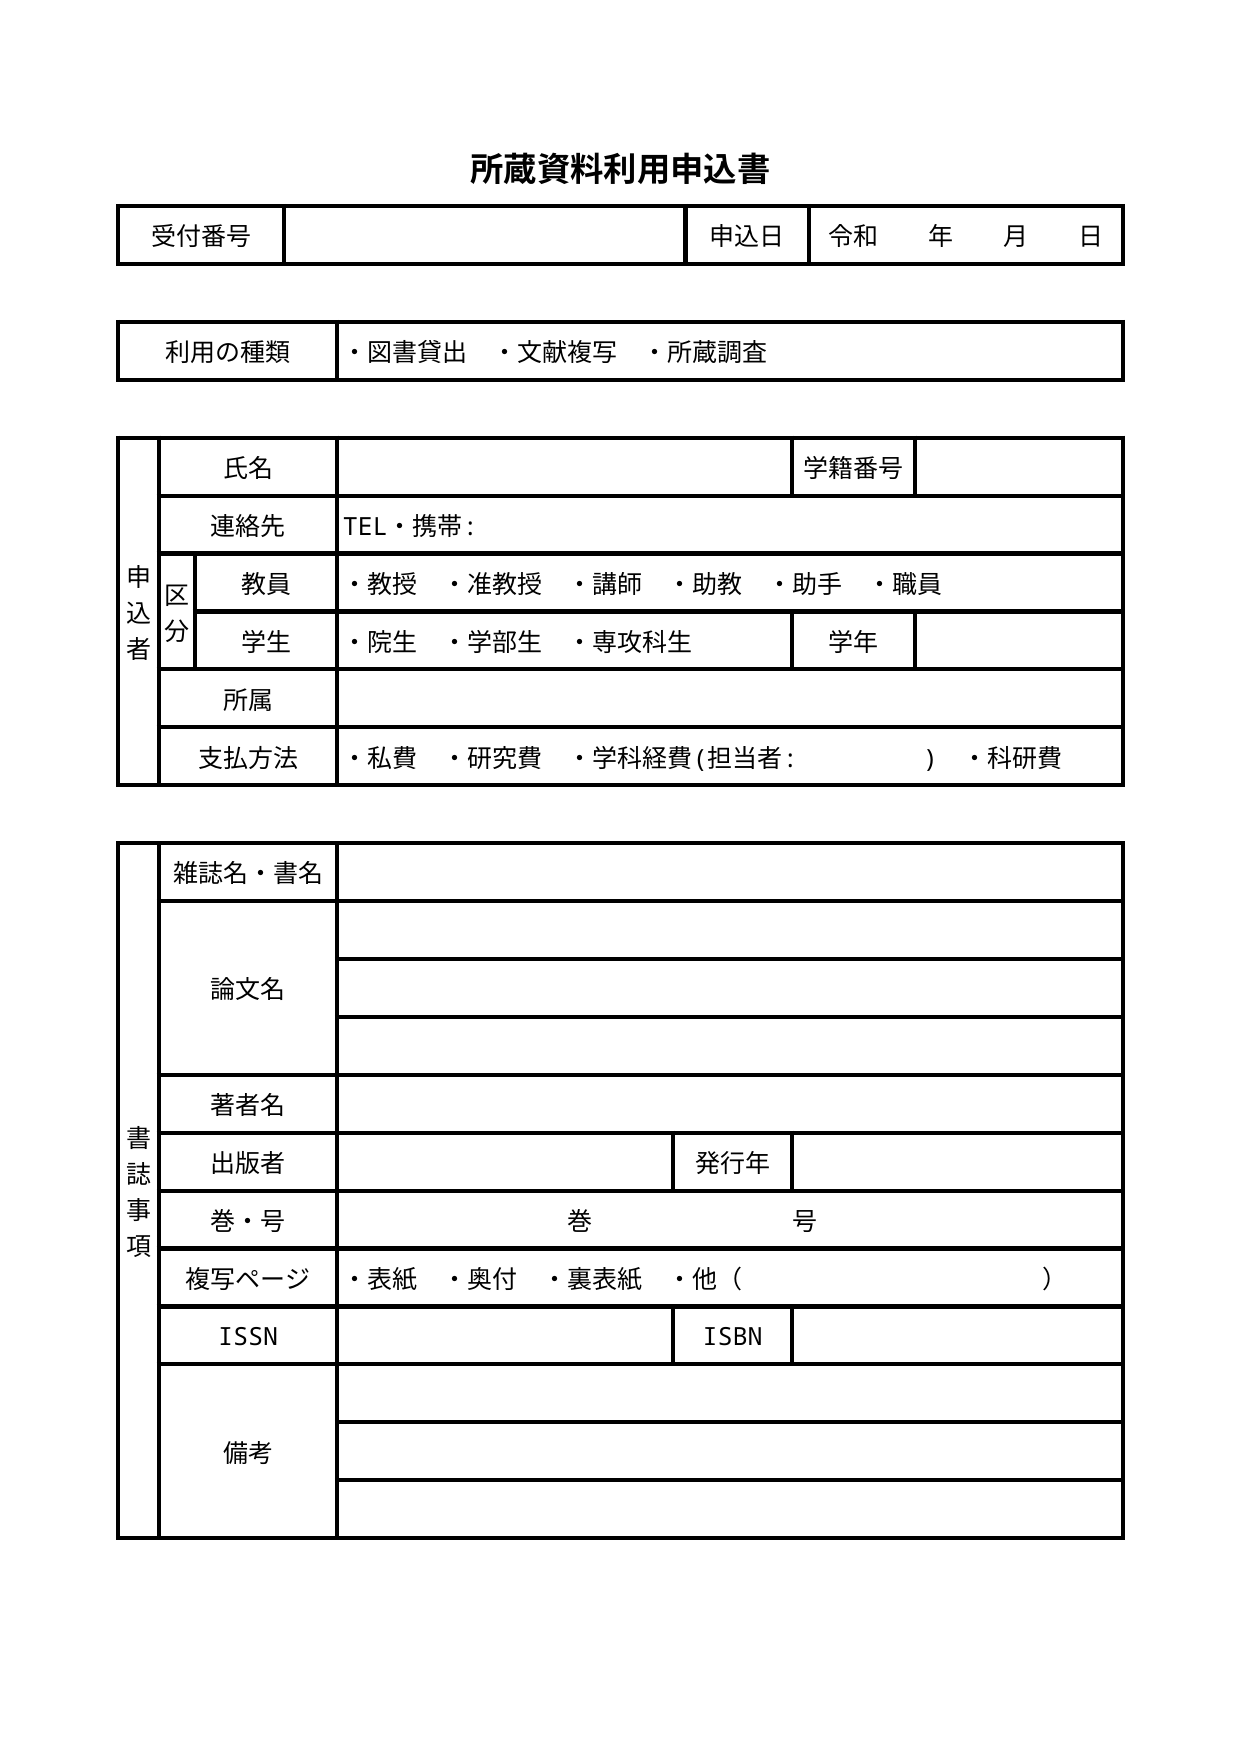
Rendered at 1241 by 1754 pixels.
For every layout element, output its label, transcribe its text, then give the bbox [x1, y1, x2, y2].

table_header [286, 208, 683, 262]
table_cell ISBN [675, 1309, 790, 1362]
table_cell 学籍番号 [794, 440, 913, 493]
table_cell [118, 382, 1123, 436]
table_cell 所属 [161, 671, 335, 725]
table_cell 書誌事項 [120, 845, 157, 1536]
table_cell 巻 号 [339, 1193, 1121, 1246]
table_cell [118, 266, 1123, 320]
table_cell [339, 671, 1121, 725]
table_cell TEL・携帯: [339, 498, 1121, 551]
table_cell [339, 961, 1121, 1015]
table_cell [339, 845, 1121, 899]
table_cell 教員 [197, 556, 335, 609]
table_cell [339, 1366, 1121, 1420]
table_cell 論文名 [161, 903, 335, 1073]
table_cell [339, 1309, 671, 1362]
table_header 受付番号 [120, 208, 282, 262]
table_cell 氏名 [161, 440, 335, 493]
table_cell [917, 614, 1121, 667]
table_cell 備考 [161, 1366, 335, 1536]
table_cell 学生 [197, 614, 335, 667]
table_cell 複写ページ [161, 1251, 335, 1304]
table_cell ・私費 ・研究費 ・学科経費(担当者: ) ・科研費 [339, 729, 1121, 783]
table_cell ・院生 ・学部生 ・専攻科生 [339, 614, 790, 667]
table_cell [794, 1135, 1121, 1188]
table_cell ・図書貸出 ・文献複写 ・所蔵調査 [339, 324, 1121, 378]
table_cell [339, 1019, 1121, 1073]
table_cell [339, 903, 1121, 957]
table_cell 区分 [161, 556, 193, 667]
table_cell [339, 440, 790, 493]
table_cell [118, 787, 1123, 841]
table_cell 連絡先 [161, 498, 335, 551]
table_cell ・教授 ・准教授 ・講師 ・助教 ・助手 ・職員 [339, 556, 1121, 609]
table_cell [339, 1077, 1121, 1131]
table_cell 巻・号 [161, 1193, 335, 1246]
table_cell ・表紙 ・奥付 ・裏表紙 ・他（ ） [339, 1251, 1121, 1304]
title 所蔵資料利用申込書 [118, 143, 1122, 191]
table_header 申込日 [688, 208, 807, 262]
table_cell 申込者 [120, 440, 157, 783]
table_header 令和 年 月 日 [811, 208, 1121, 262]
table_cell 学年 [794, 614, 913, 667]
table_cell [339, 1135, 671, 1188]
table_cell [917, 440, 1121, 493]
table_cell ISSN [161, 1309, 335, 1362]
table_cell 雑誌名・書名 [161, 845, 335, 899]
table_cell 支払方法 [161, 729, 335, 783]
table_cell [339, 1482, 1121, 1536]
table_cell [339, 1424, 1121, 1478]
table_cell 利用の種類 [120, 324, 335, 378]
table_cell 発行年 [675, 1135, 790, 1188]
table_cell [794, 1309, 1121, 1362]
table_cell 出版者 [161, 1135, 335, 1188]
table_cell 著者名 [161, 1077, 335, 1131]
